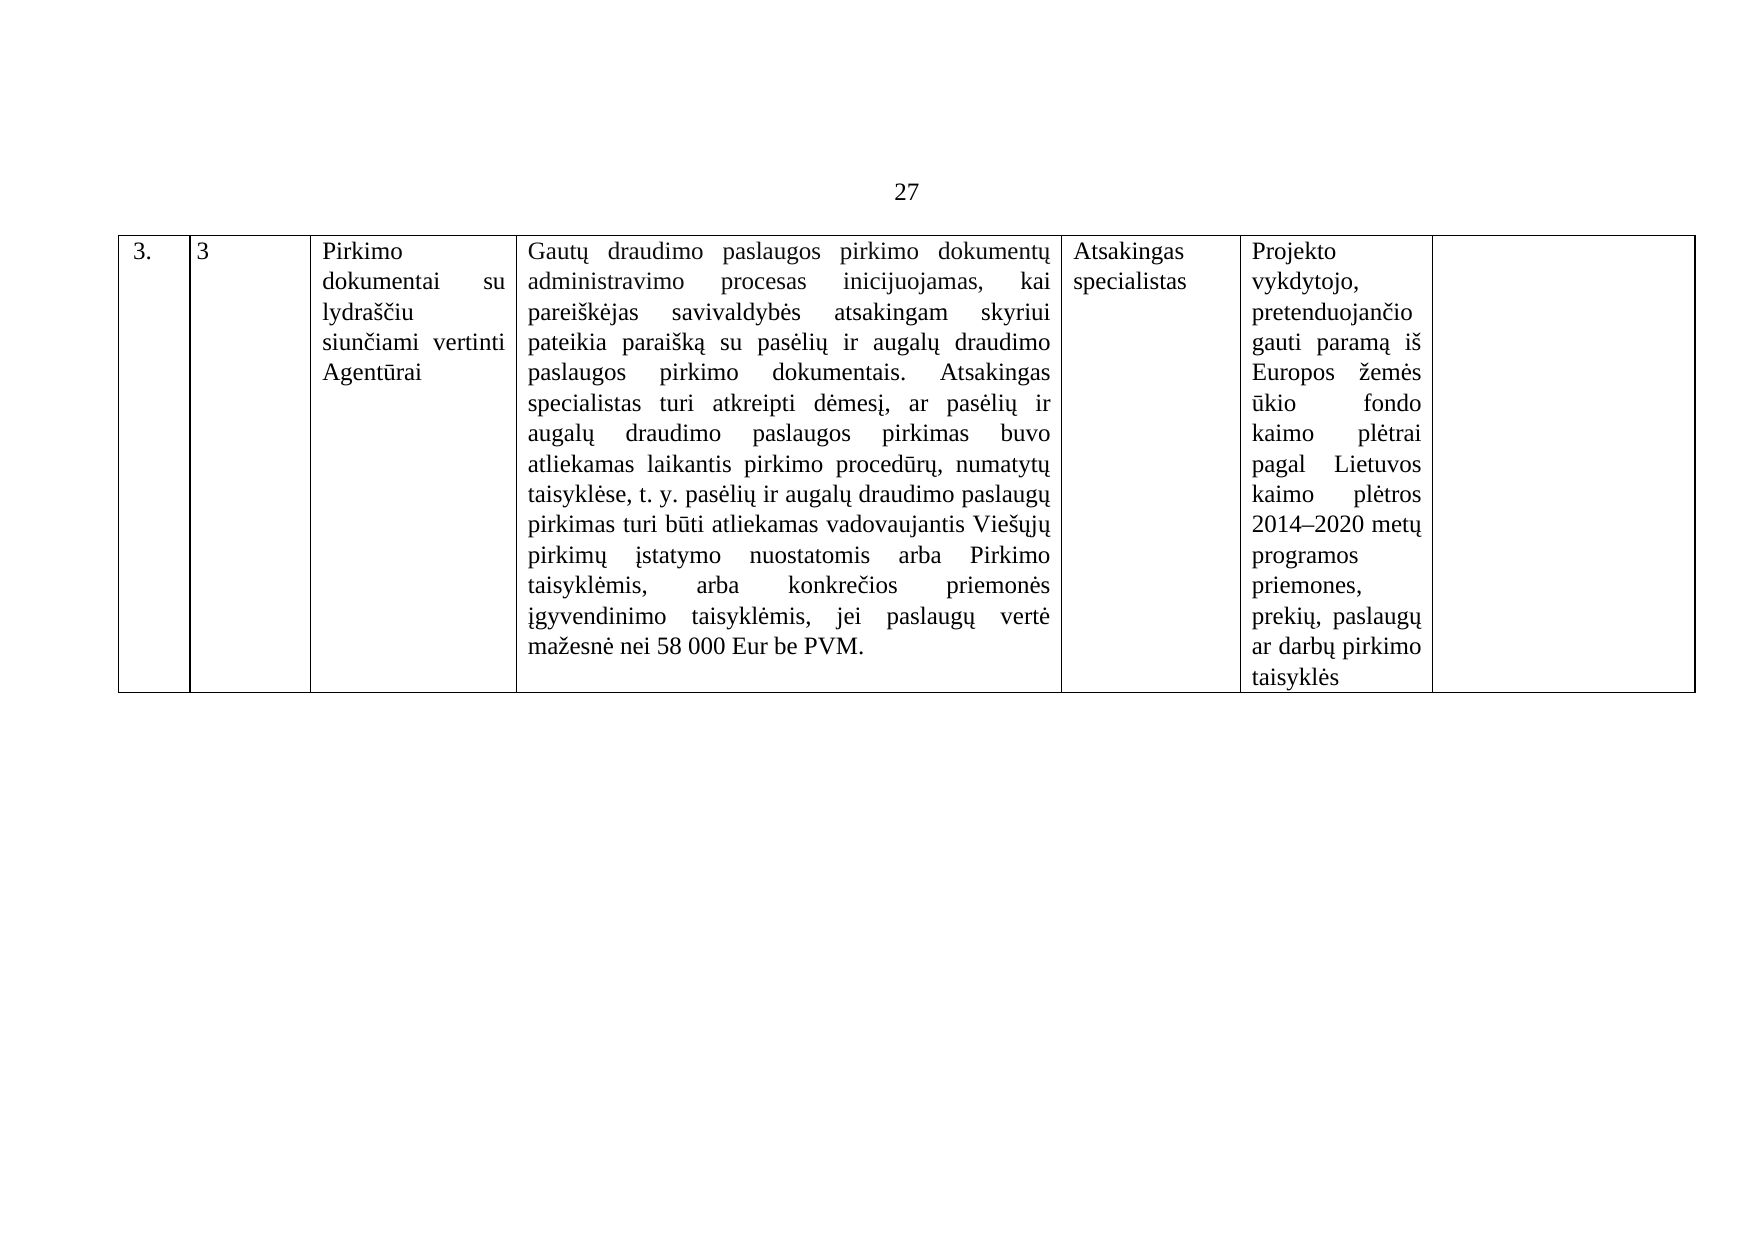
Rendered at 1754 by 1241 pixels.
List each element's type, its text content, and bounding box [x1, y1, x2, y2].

table_cell 3 [191, 236, 310, 692]
table_cell 3. [119, 236, 189, 692]
table_cell Projekto vykdytojo, pretenduojančio gauti paramą iš Europos žemės ūkio fondo kaimo plėtrai pagal Lietuvos kaimo plėtros 2014–2020 metų programos priemones, prekių, paslaugų ar darbų pirkimo taisyklės [1241, 236, 1432, 692]
table_cell Atsakingas specialistas [1062, 236, 1240, 692]
table_cell Pirkimo dokumentai su lydraščiu siunčiami vertinti Agentūrai [311, 236, 516, 692]
table_cell [1433, 236, 1694, 692]
table_cell Gautų draudimo paslaugos pirkimo dokumentų administravimo procesas inicijuojamas, kai pareiškėjas savivaldybės atsakingam skyriui pateikia paraišką su pasėlių ir augalų draudimo paslaugos pirkimo dokumentais. Atsakingas specialistas turi atkreipti dėmesį, ar pasėlių ir augalų draudimo paslaugos pirkimas buvo atliekamas laikantis pirkimo procedūrų, numatytų taisyklėse, t. y. pasėlių ir augalų draudimo paslaugų pirkimas turi būti atliekamas vadovaujantis Viešųjų pirkimų įstatymo nuostatomis arba Pirkimo taisyklėmis, arba konkrečios priemonės įgyvendinimo taisyklėmis, jei paslaugų vertė mažesnė nei 58 000 Eur be PVM. [517, 236, 1061, 692]
